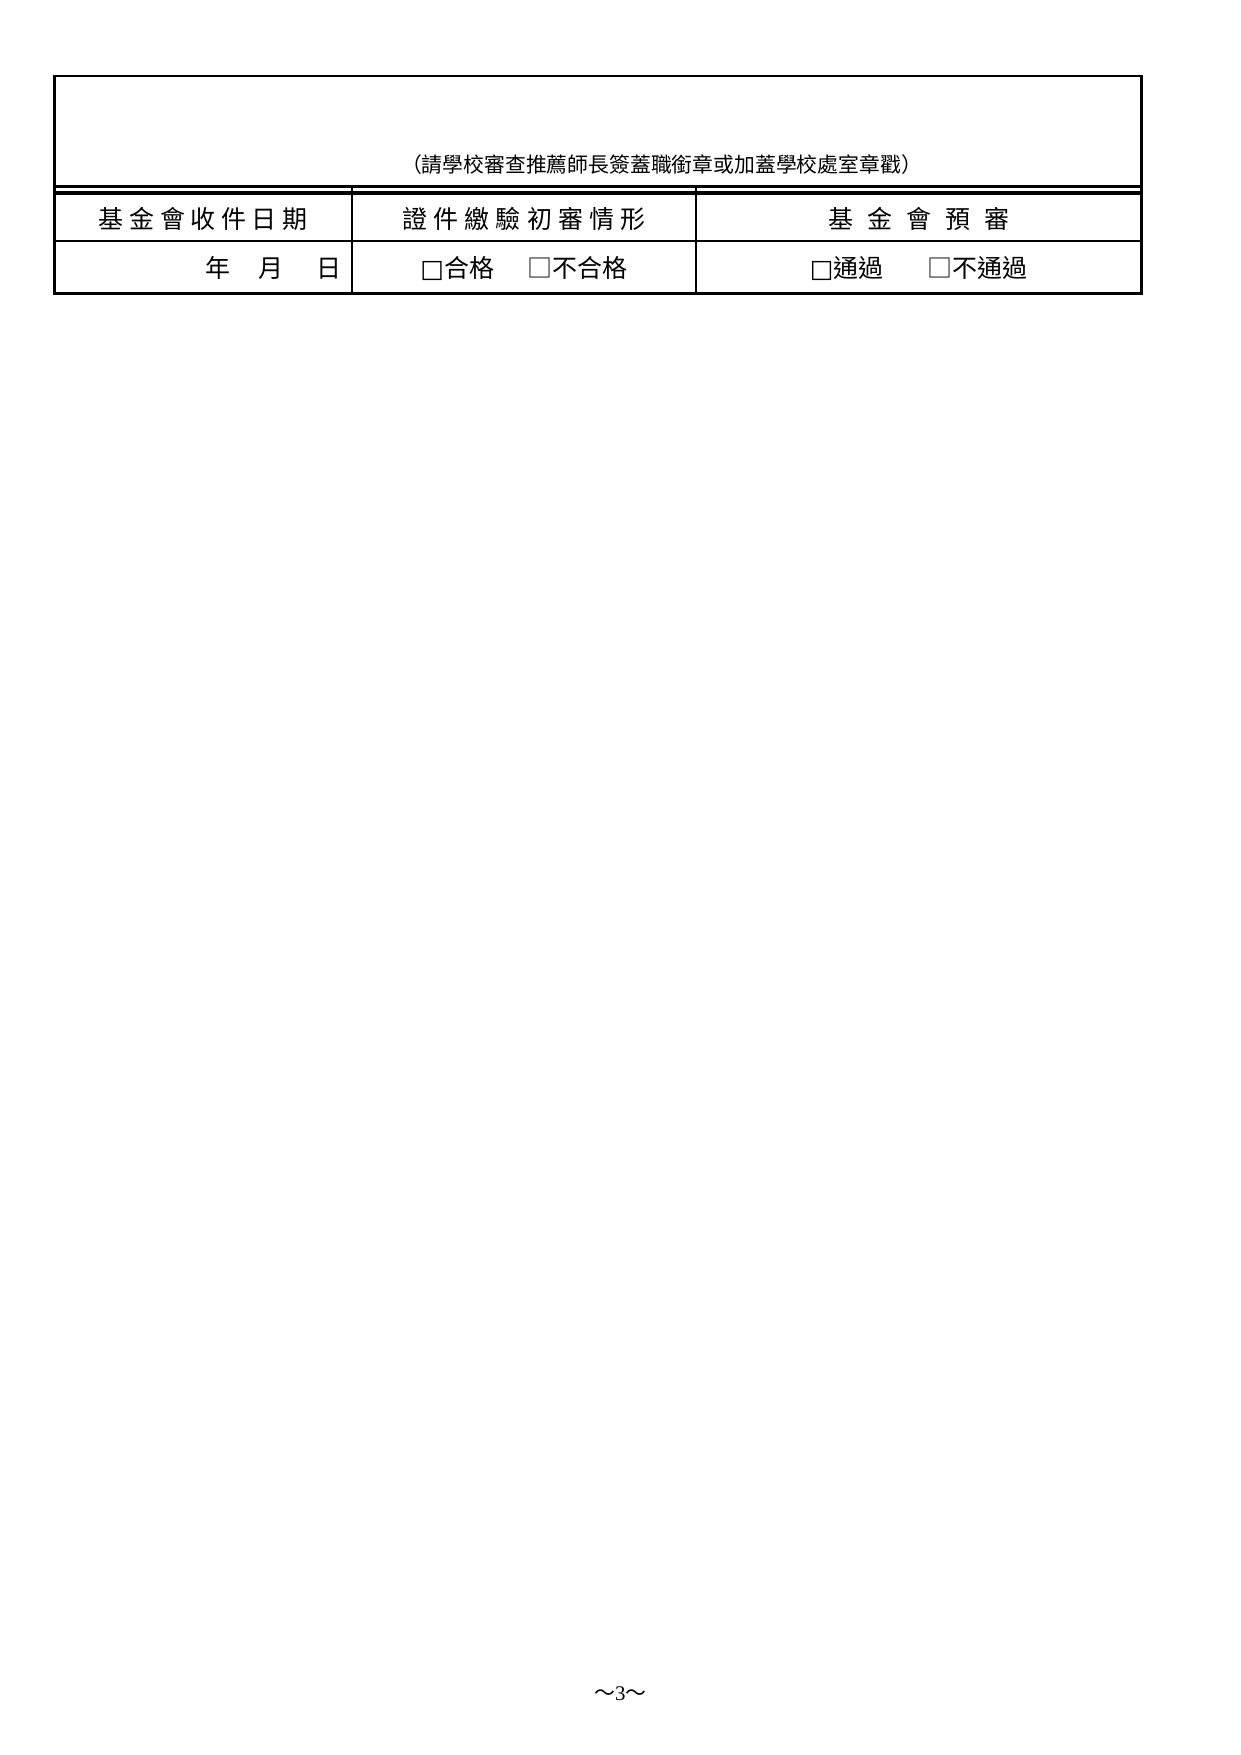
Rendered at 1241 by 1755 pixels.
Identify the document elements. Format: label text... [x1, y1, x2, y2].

table_cell 證件繳驗初審情形 [353, 195, 695, 240]
table_cell 年 月 日 [56, 242, 351, 292]
table_cell （請學校審查推薦師長簽蓋職銜章或加蓋學校處室章戳） [56, 77, 1140, 185]
table_cell □合格 □不合格 [353, 242, 695, 292]
table_cell 基 金 會 收 件 日 期 [56, 195, 351, 240]
table_cell 基 金 會 預 審 [697, 195, 1140, 240]
table_cell □通過 □不通過 [697, 242, 1140, 292]
